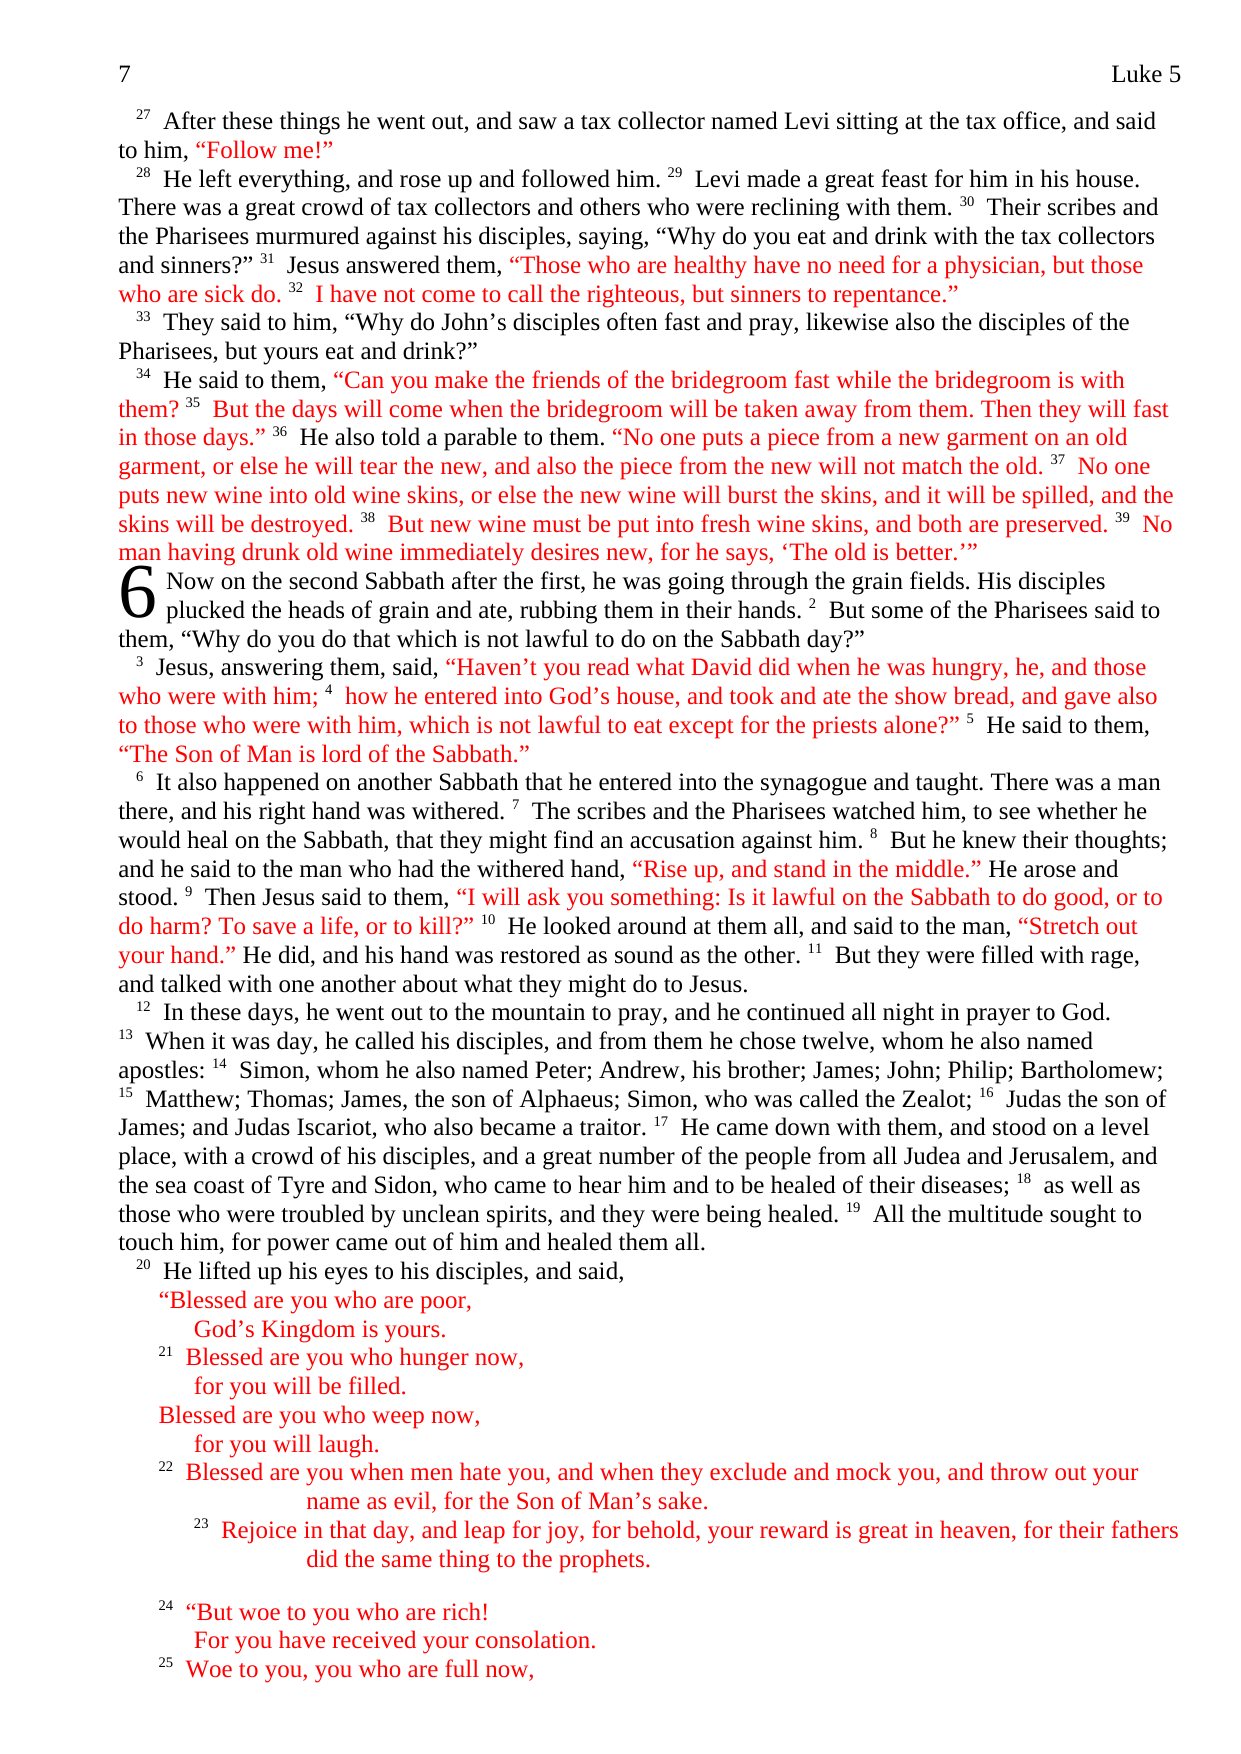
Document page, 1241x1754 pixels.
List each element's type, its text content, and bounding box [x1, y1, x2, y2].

text 22 Blessed are you when men hate you, and when they exclude and mock you, and throw out your name as evil, for the Son of Man’s sake. [158, 1457, 1181, 1515]
text 3 Jesus, answering them, said, “Haven’t you read what David did when he was hungry, he, and those who were with him; 4 how he entered into God’s house, and took and ate the show bread, and gave also to those who were with him, which is not lawful to eat except for the priests alone?” 5 He said to them, “The Son of Man is lord of the Sabbath.” [118, 652, 1181, 767]
text 20 He lifted up his eyes to his disciples, and said, [118, 1256, 1181, 1285]
text 24 “But woe to you who are rich! [158, 1597, 1181, 1625]
text 34 He said to them, “Can you make the friends of the bridegroom fast while the bridegroom is with them? 35 But the days will come when the bridegroom will be taken away from them. Then they will fast in those days.” 36 He also told a parable to them. “No one puts a piece from a new garment on an old garment, or else he will tear the new, and also the piece from the new will not match the old. 37 No one puts new wine into old wine skins, or else the new wine will burst the skins, and it will be spilled, and the skins will be destroyed. 38 But new wine must be put into fresh wine skins, and both are preserved. 39 No man having drunk old wine immediately desires new, for he says, ‘The old is better.’” [118, 365, 1181, 566]
text for you will laugh. [194, 1429, 1181, 1457]
text 6 It also happened on another Sabbath that he entered into the synagogue and taught. There was a man there, and his right hand was withered. 7 The scribes and the Pharisees watched him, to see whether he would heal on the Sabbath, that they might find an accusation against him. 8 But he knew their thoughts; and he said to the man who had the withered hand, “Rise up, and stand in the middle.” He arose and stood. 9 Then Jesus said to them, “I will ask you something: Is it lawful on the Sabbath to do good, or to do harm? To save a life, or to kill?” 10 He looked around at them all, and said to the man, “Stretch out your hand.” He did, and his hand was restored as sound as the other. 11 But they were filled with rage, and talked with one another about what they might do to Jesus. [118, 767, 1181, 997]
text 33 They said to him, “Why do John’s disciples often fast and pray, likewise also the disciples of the Pharisees, but yours eat and drink?” [118, 307, 1181, 365]
text 25 Woe to you, you who are full now, [158, 1654, 1181, 1683]
text “Blessed are you who are poor, [158, 1285, 1181, 1314]
text 28 He left everything, and rose up and followed him. 29 Levi made a great feast for him in his house. There was a great crowd of tax collectors and others who were reclining with them. 30 Their scribes and the Pharisees murmured against his disciples, saying, “Why do you eat and drink with the tax collectors and sinners?” 31 Jesus answered them, “Those who are healthy have no need for a physician, but those who are sick do. 32 I have not come to call the righteous, but sinners to repentance.” [118, 164, 1181, 307]
text 12 In these days, he went out to the mountain to pray, and he continued all night in prayer to God. 13 When it was day, he called his disciples, and from them he chose twelve, whom he also named apostles: 14 Simon, whom he also named Peter; Andrew, his brother; James; John; Philip; Bartholomew; 15 Matthew; Thomas; James, the son of Alphaeus; Simon, who was called the Zealot; 16 Judas the son of James; and Judas Iscariot, who also became a traitor. 17 He came down with them, and stood on a level place, with a crowd of his disciples, and a great number of the people from all Judea and Jerusalem, and the sea coast of Tyre and Sidon, who came to hear him and to be healed of their diseases; 18 as well as those who were troubled by unclean spirits, and they were being healed. 19 All the multitude sought to touch him, for power came out of him and healed them all. [118, 997, 1181, 1256]
text Blessed are you who weep now, [158, 1400, 1181, 1429]
text for you will be filled. [194, 1371, 1181, 1400]
text 6Now on the second Sabbath after the first, he was going through the grain fields. His disciples plucked the heads of grain and ate, rubbing them in their hands. 2 But some of the Pharisees said to them, “Why do you do that which is not lawful to do on the Sabbath day?” [118, 566, 1181, 652]
text 23 Rejoice in that day, and leap for joy, for behold, your reward is great in heaven, for their fathers did the same thing to the prophets. [194, 1515, 1181, 1572]
text 27 After these things he went out, and saw a tax collector named Levi sitting at the tax office, and said to him, “Follow me!” [118, 106, 1181, 164]
text For you have received your consolation. [194, 1625, 1181, 1654]
text God’s Kingdom is yours. [194, 1314, 1181, 1342]
text 21 Blessed are you who hunger now, [158, 1342, 1181, 1371]
